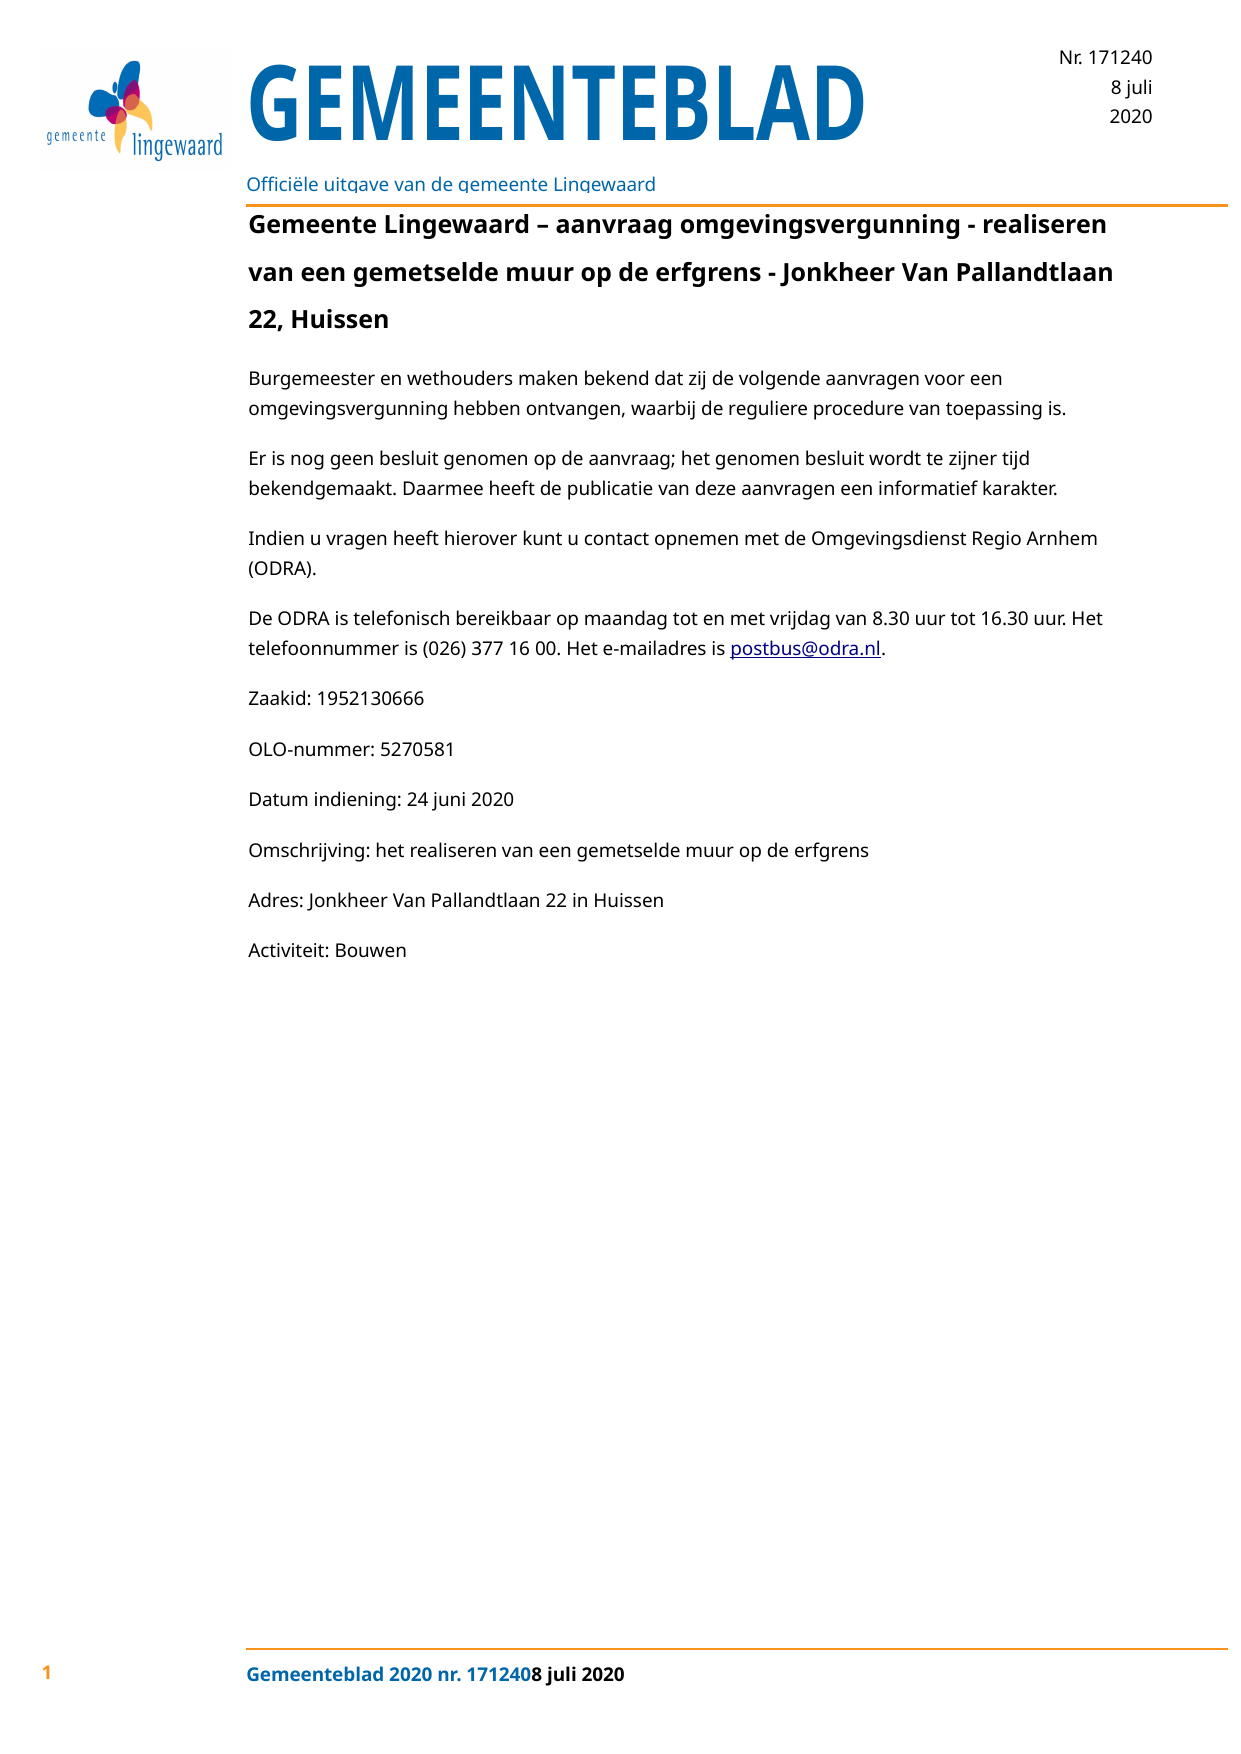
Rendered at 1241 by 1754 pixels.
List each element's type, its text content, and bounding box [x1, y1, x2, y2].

picture [41, 47, 231, 172]
text Zaakid: 1952130666 [248, 686, 1152, 711]
text Adres: Jonkheer Van Pallandtlaan 22 in Huissen [248, 887, 1152, 913]
text De ODRA is telefonisch bereikbaar op maandag tot en met vrijdag van 8.30 uur tot 16.30 uur. Het telefoonnummer is (026) 377 16 00. Het e-mailadres is postbus@odra.nl. [248, 606, 1152, 661]
text Er is nog geen besluit genomen op de aanvraag; het genomen besluit wordt te zijner tijd bekendgemaakt. Daarmee heeft de publicatie van deze aanvragen een informatief karakter. [248, 446, 1152, 501]
text OLO-nummer: 5270581 [248, 736, 1152, 762]
text Datum indiening: 24 juni 2020 [248, 786, 1152, 812]
text Gemeente Lingewaard – aanvraag omgevingsvergunning - realiseren van een gemetselde muur op de erfgrens - Jonkheer Van Pallandtlaan 22, Huissen [248, 207, 1152, 336]
text Burgemeester en wethouders maken bekend dat zij de volgende aanvragen voor een omgevingsvergunning hebben ontvangen, waarbij de reguliere procedure van toepassing is. [248, 366, 1152, 421]
text Omschrijving: het realiseren van een gemetselde muur op de erfgrens [248, 837, 1152, 862]
text Activiteit: Bouwen [248, 938, 1152, 963]
text Indien u vragen heeft hierover kunt u contact opnemen met de Omgevingsdienst Regio Arnhem (ODRA). [248, 526, 1152, 581]
